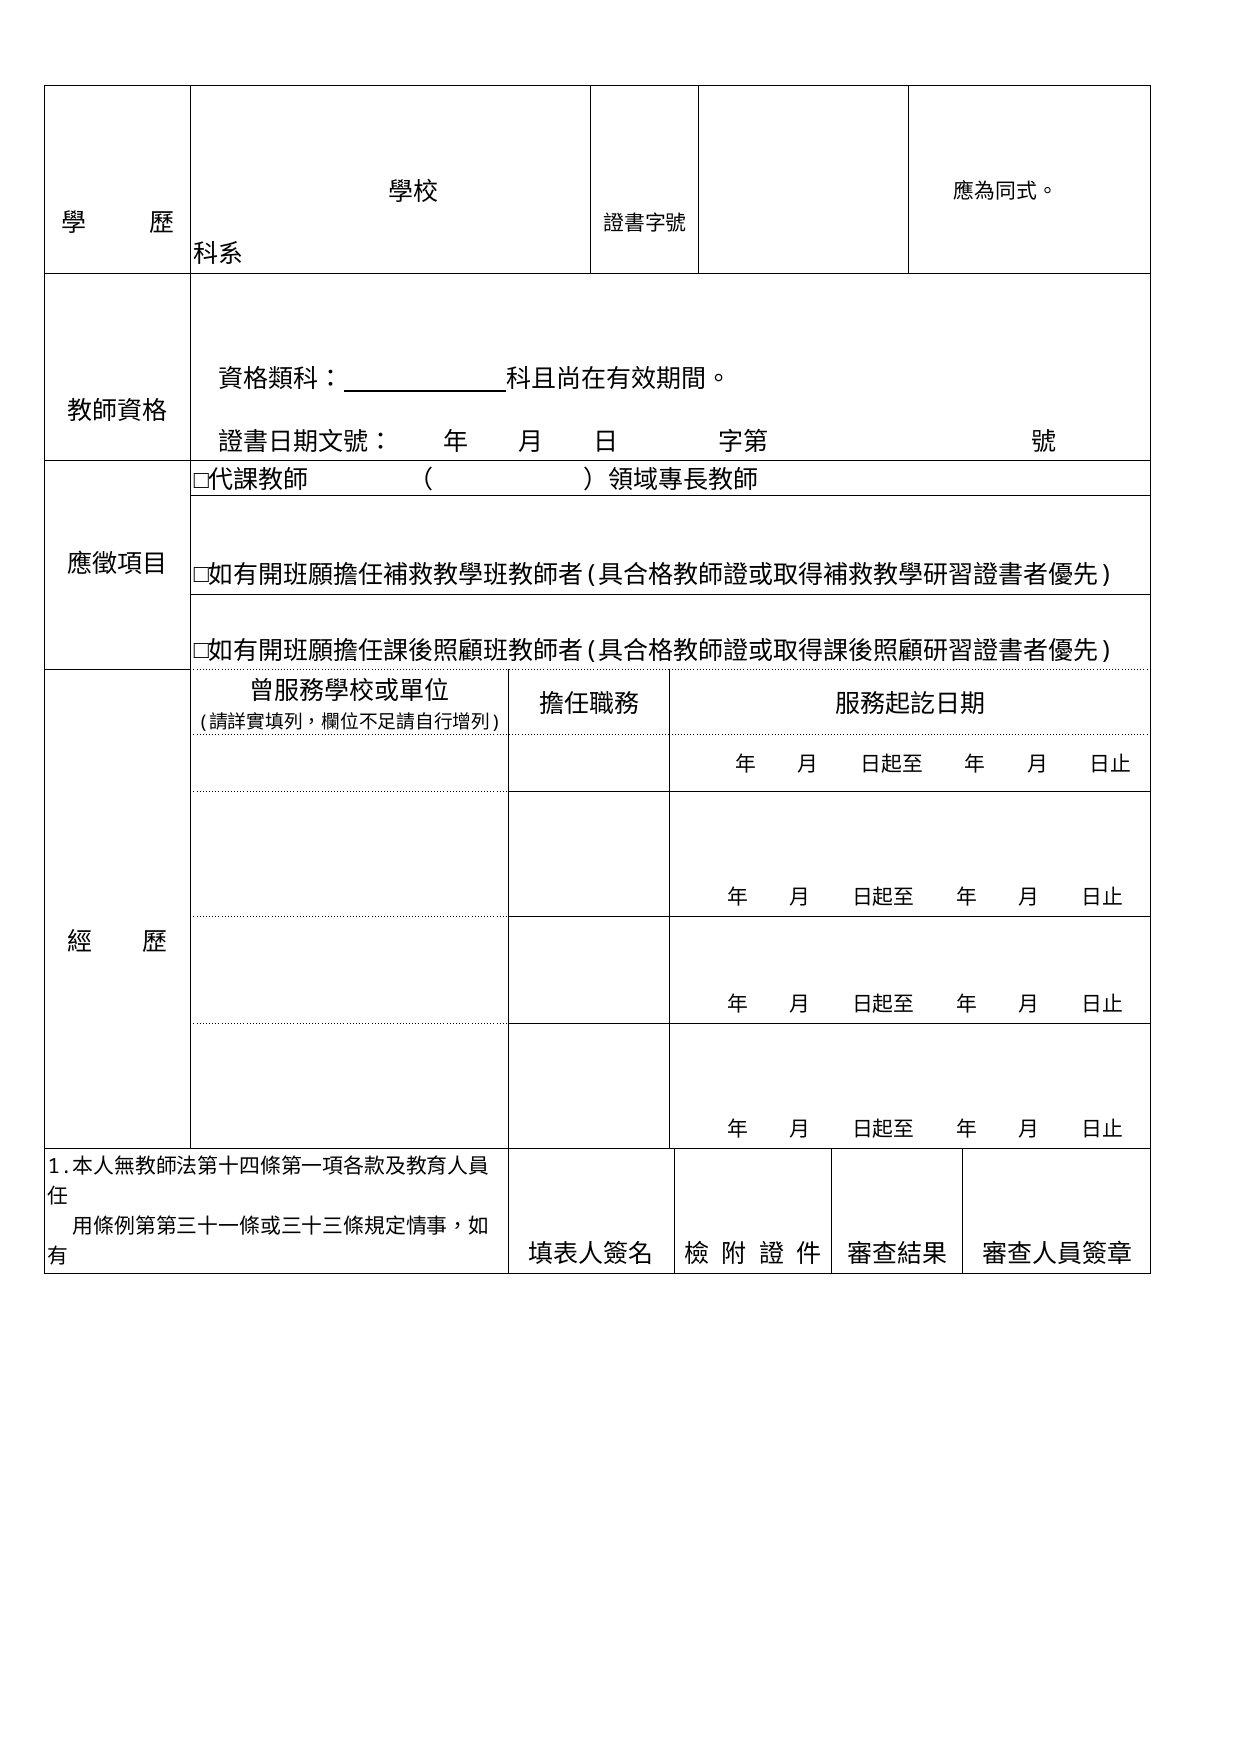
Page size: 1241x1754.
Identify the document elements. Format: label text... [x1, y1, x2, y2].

table_cell 年 月 日起至 年 月 日止 [670, 792, 1150, 916]
table_cell [191, 791, 508, 916]
table_cell [509, 792, 669, 916]
table_cell 服務起訖日期 [670, 669, 1150, 734]
table_cell 經 歷 [45, 670, 190, 1148]
table_cell [509, 734, 669, 791]
table_cell 填表人簽名 [509, 1149, 674, 1273]
table_cell 1.本人無教師法第十四條第一項各款及教育人員任 用條例第第三十一條或三十三條規定情事，如有 [45, 1149, 508, 1273]
table_cell 曾服務學校或單位 (請詳實填列，欄位不足請自行增列) [191, 669, 508, 734]
table_cell 教師資格 [45, 274, 190, 460]
table_cell [191, 734, 508, 791]
table_cell □如有開班願擔任補救教學班教師者(具合格教師證或取得補救教學研習證書者優先) [191, 496, 1150, 594]
table_cell 擔任職務 [509, 669, 669, 734]
table_cell □代課教師 （ ）領域專長教師 [191, 461, 1150, 495]
table_cell [509, 1024, 669, 1148]
table_cell 審查結果 [832, 1149, 962, 1273]
table_cell 審查人員簽章 [963, 1149, 1150, 1273]
table_cell [191, 1023, 508, 1148]
table_cell 年 月 日起至 年 月 日止 [670, 1024, 1150, 1148]
table_cell 證書字號 [591, 86, 698, 273]
table_cell 資格類科： 科且尚在有效期間。 證書日期文號： 年 月 日 字第 號 [191, 274, 1150, 460]
table_cell [509, 917, 669, 1023]
table_cell 應徵項目 [45, 461, 190, 669]
table_cell 學 歷 [45, 86, 190, 273]
table_header 應為同式。 [909, 86, 1150, 273]
table_cell □如有開班願擔任課後照顧班教師者(具合格教師證或取得課後照顧研習證書者優先) [191, 595, 1150, 669]
table_cell [191, 916, 508, 1023]
table_cell 年 月 日起至 年 月 日止 [670, 917, 1150, 1023]
table_cell 學校 科系 [191, 86, 590, 273]
table_cell 檢 附 證 件 [675, 1149, 831, 1273]
table_cell 年 月 日起至 年 月 日止 [670, 734, 1150, 791]
table_cell [699, 86, 908, 273]
